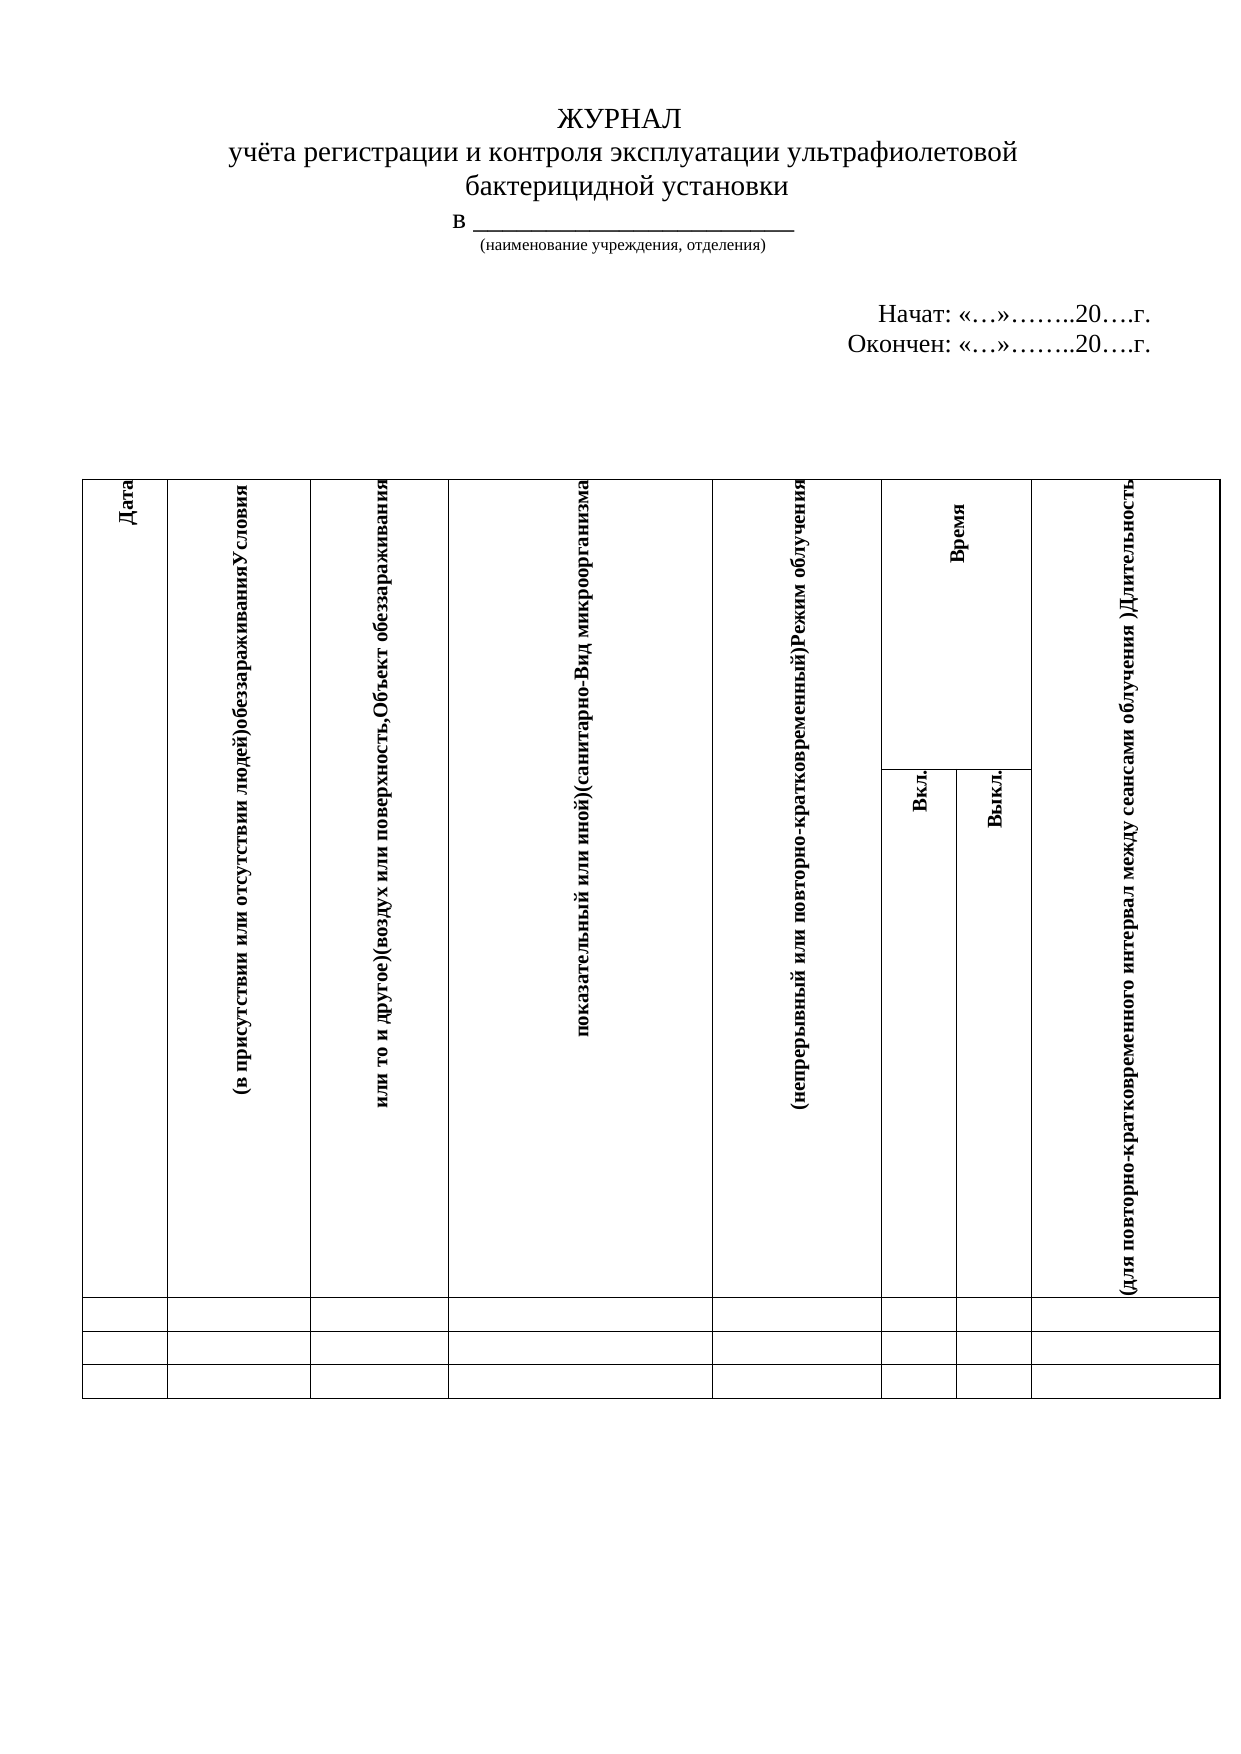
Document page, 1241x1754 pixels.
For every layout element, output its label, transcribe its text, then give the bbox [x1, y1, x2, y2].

text (наименование учреждения, отделения) [94, 235, 1152, 268]
text бактерицидной установки [94, 168, 1152, 201]
table_cell [882, 1365, 956, 1398]
text ЖУРНАЛ [94, 101, 1152, 134]
table_cell [449, 1365, 712, 1398]
table_cell Вкл. [882, 770, 956, 1297]
text Начат: «…»……..20….г. [94, 298, 1152, 328]
table_cell [1032, 1298, 1219, 1331]
text в ______________________ [94, 201, 1152, 235]
table_cell [1032, 1365, 1219, 1398]
table_cell Выкл. [957, 770, 1031, 1297]
table_cell [957, 1332, 1031, 1364]
table_header Объект обеззараживания (воздух или поверхность, или то и другое) [311, 480, 448, 1297]
table_cell [882, 1298, 956, 1331]
text Окончен: «…»……..20….г. [94, 328, 1152, 358]
table_header Режим облучения (непрерывный или повторно-кратковременный) [713, 480, 881, 1297]
table_cell [713, 1365, 881, 1398]
table_cell [311, 1332, 448, 1364]
table_cell [311, 1365, 448, 1398]
table_cell [168, 1332, 310, 1364]
table_cell [311, 1298, 448, 1331]
table_cell [83, 1332, 167, 1364]
text учёта регистрации и контроля эксплуатации ультрафиолетовой [94, 134, 1152, 168]
table_cell [713, 1298, 881, 1331]
table_cell [449, 1298, 712, 1331]
table_cell [957, 1298, 1031, 1331]
table_cell [168, 1298, 310, 1331]
table_header Длительность (для повторно-кратковременного интервал между сеансами облучения ) [1032, 480, 1219, 1297]
table_header Условия обеззараживания (в присутствии или отсутствии людей) [168, 480, 310, 1297]
table_cell [83, 1365, 167, 1398]
table_cell [882, 1332, 956, 1364]
table_header Дата [83, 480, 167, 1297]
table_cell [83, 1298, 167, 1331]
table_header Вид микроорганизма (санитарно- показательный или иной) [449, 480, 712, 1297]
table_cell [449, 1332, 712, 1364]
table_cell [713, 1332, 881, 1364]
table_cell [957, 1365, 1031, 1398]
table_cell [1032, 1332, 1219, 1364]
table_header Время [882, 480, 1031, 769]
table_cell [168, 1365, 310, 1398]
